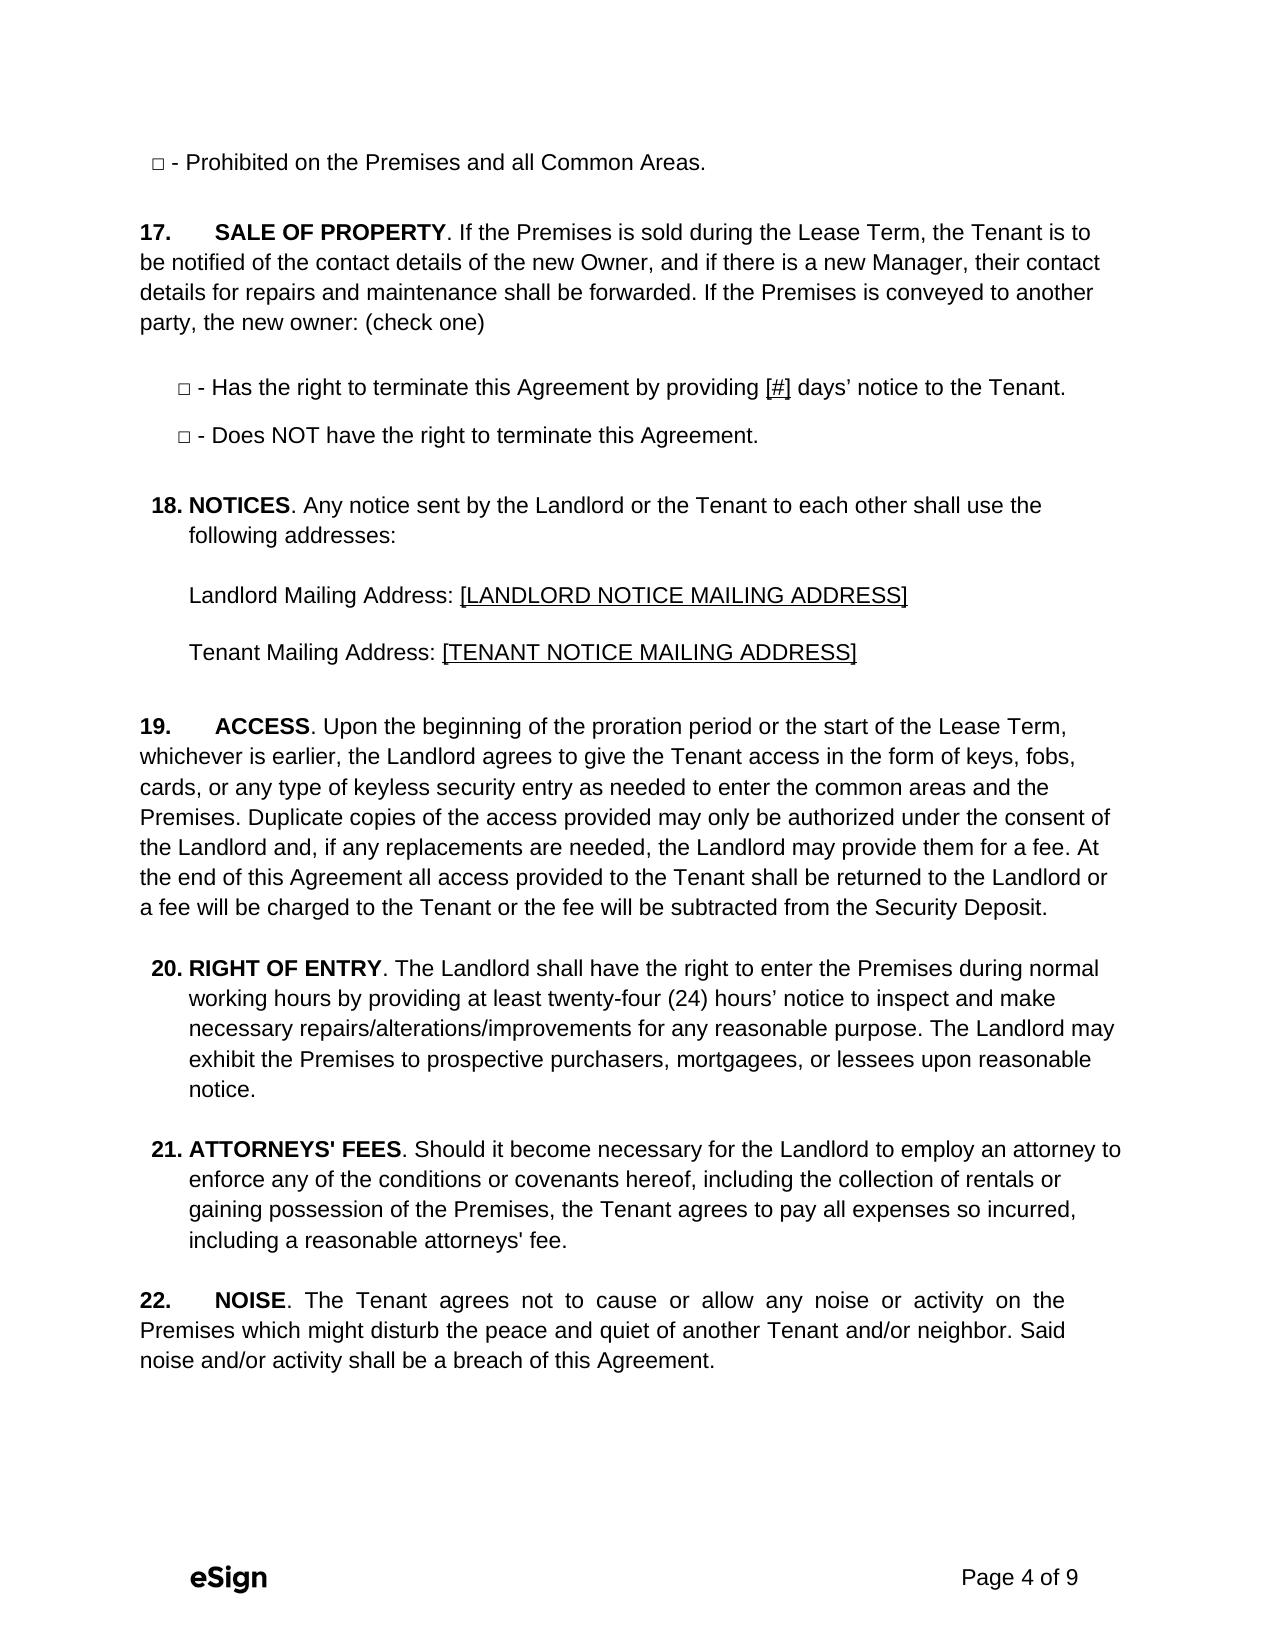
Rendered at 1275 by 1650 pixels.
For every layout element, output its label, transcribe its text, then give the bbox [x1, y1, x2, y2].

list Tenant Mailing Address: [TENANT NOTICE MAILING ADDRESS] [177, 639, 1142, 665]
list ☐ - Has the right to terminate this Agreement by providing [#] days’ notice to the Tenant. [177, 371, 1142, 402]
list RIGHT OF ENTRY. The Landlord shall have the right to enter the Premises during normal working hours by providing at least twenty-four (24) hours’ notice to inspect and make necessary repairs/alterations/improvements for any reasonable purpose. The Landlord may exhibit the Premises to prospective purchasers, mortgagees, or lessees upon reasonable notice. [151, 955, 1115, 1102]
list NOTICES. Any notice sent by the Landlord or the Tenant to each other shall use the following addresses: [151, 492, 1043, 548]
list ☐ - Prohibited on the Premises and all Common Areas. [151, 146, 1142, 177]
text Landlord Mailing Address: [LANDLORD NOTICE MAILING ADDRESS] [188, 582, 1142, 609]
list ☐ - Does NOT have the right to terminate this Agreement. [177, 419, 1142, 451]
list ATTORNEYS' FEES. Should it become necessary for the Landlord to employ an attorney to enforce any of the conditions or covenants hereof, including the collection of rentals or gaining possession of the Premises, the Tenant agrees to pay all expenses so incurred, including a reasonable attorneys' fee. [151, 1136, 1122, 1253]
list NOISE. The Tenant agrees not to cause or allow any noise or activity on the Premises which might disturb the peace and quiet of another Tenant and/or neighbor. Said noise and/or activity shall be a breach of this Agreement. [139, 1287, 1067, 1374]
list ACCESS. Upon the beginning of the proration period or the start of the Lease Term, whichever is earlier, the Landlord agrees to give the Tenant access in the form of keys, fobs, cards, or any type of keyless security entry as needed to enter the common areas and the Premises. Duplicate copies of the access provided may only be authorized under the consent of the Landlord and, if any replacements are needed, the Landlord may provide them for a fee. At the end of this Agreement all access provided to the Tenant shall be returned to the Landlord or a fee will be charged to the Tenant or the fee will be subtracted from the Security Deposit. [139, 713, 1126, 921]
list SALE OF PROPERTY. If the Premises is sold during the Lease Term, the Tenant is to be notified of the contact details of the new Owner, and if there is a new Manager, their contact details for repairs and maintenance shall be forwarded. If the Premises is conveyed to another party, the new owner: (check one) [139, 218, 1118, 335]
